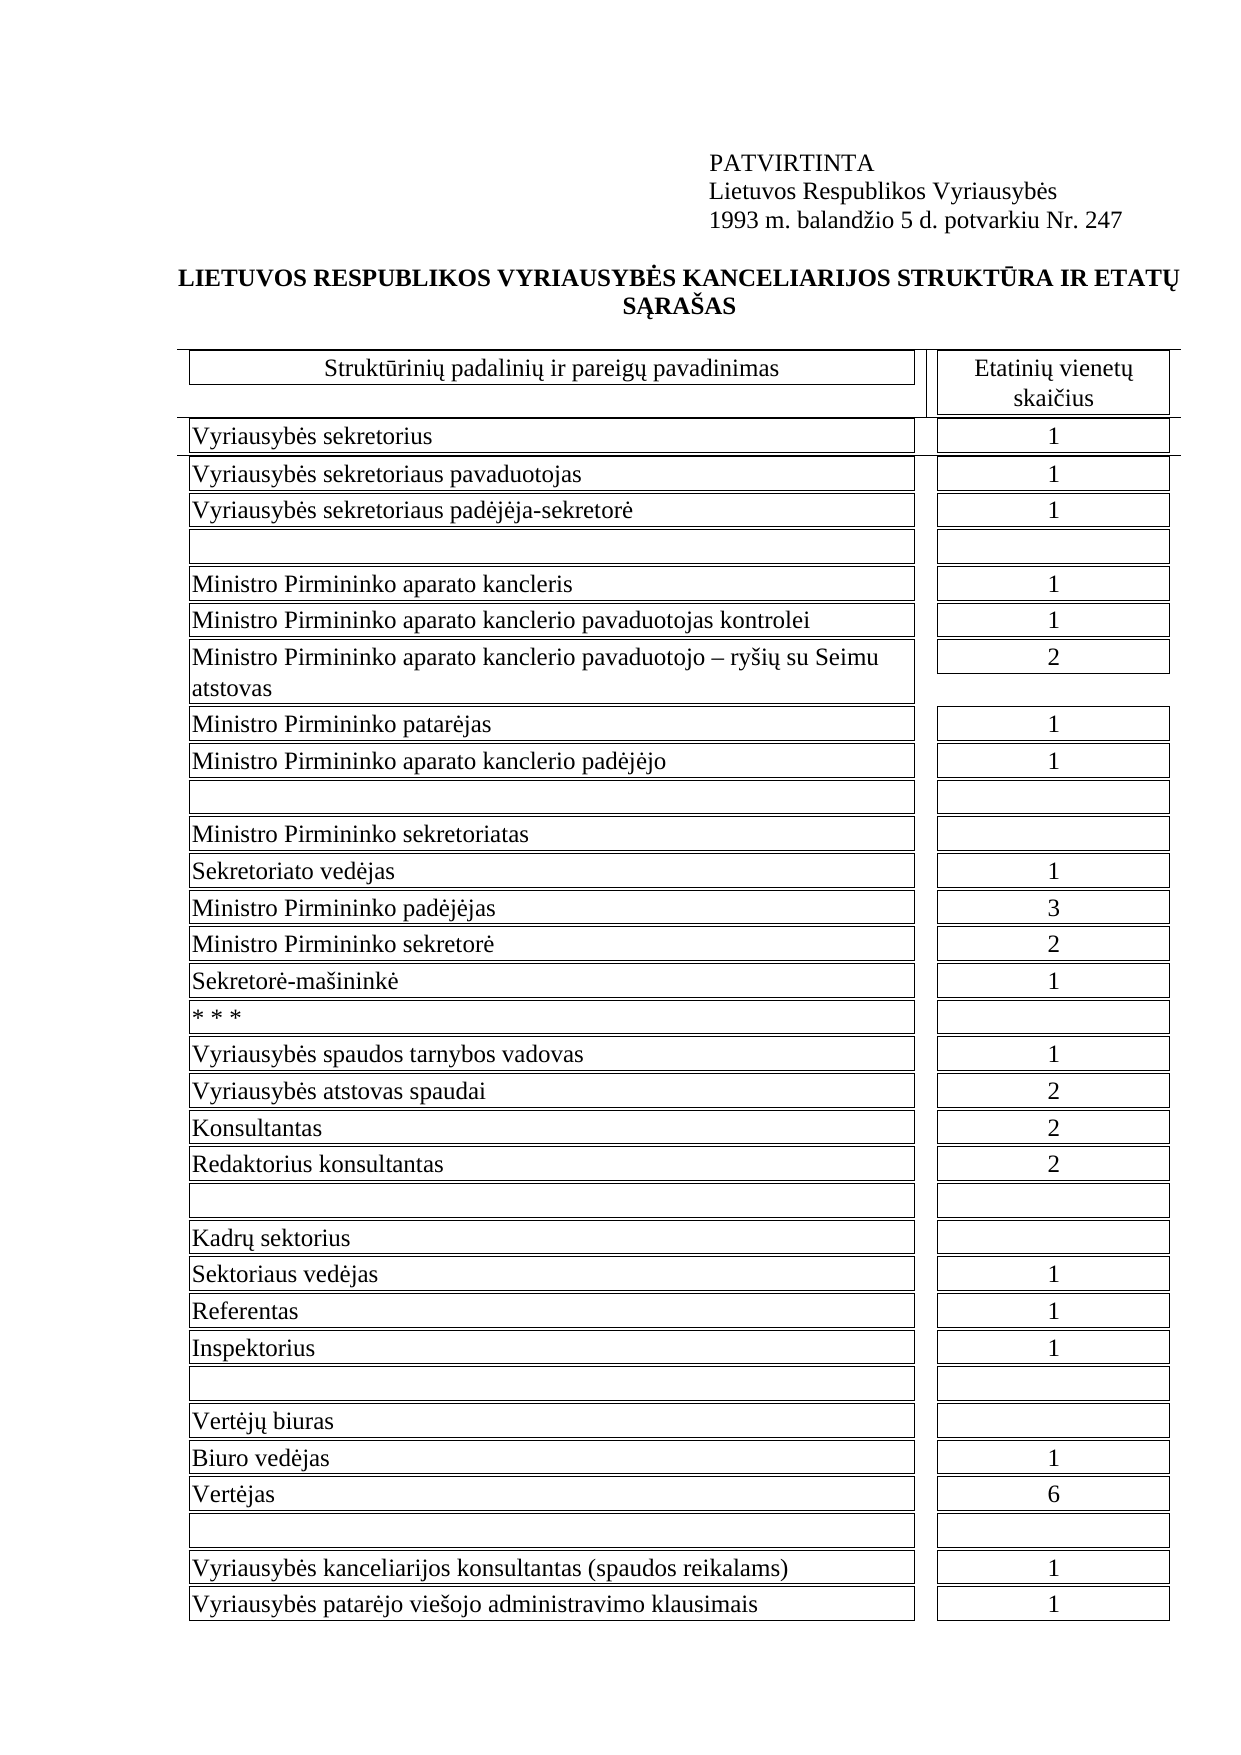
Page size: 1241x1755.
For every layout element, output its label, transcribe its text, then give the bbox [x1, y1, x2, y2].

table_cell [190, 1514, 914, 1547]
table_cell Vyriausybės atstovas spaudai [177, 1073, 926, 1109]
table_cell 2 [926, 1146, 1181, 1183]
table_cell [926, 529, 1181, 566]
table_cell 1 [926, 1550, 1181, 1586]
table_cell 3 [926, 890, 1181, 926]
text PATVIRTINTA [402, 148, 1181, 176]
table_cell [926, 816, 1181, 853]
table_cell [926, 1220, 1181, 1256]
table_cell [926, 1366, 1181, 1403]
table_cell 1 [926, 963, 1181, 999]
table_cell 2 [926, 926, 1181, 963]
table_cell [177, 1513, 926, 1549]
table_cell 1 [926, 1256, 1181, 1293]
table_cell [938, 1514, 1169, 1547]
table_cell [177, 1183, 926, 1219]
table_cell 1 [926, 1586, 1181, 1623]
table_cell 1 [926, 1036, 1181, 1073]
table_cell Kadrų sektorius [177, 1220, 926, 1256]
table_cell [938, 1184, 1169, 1217]
table_cell [938, 1221, 1169, 1253]
table_cell [190, 1184, 914, 1217]
table_cell 1 [926, 706, 1181, 743]
table_cell 2 [926, 1073, 1181, 1109]
table_cell Ministro Pirmininko aparato kanclerio pavaduotojas kontrolei [177, 603, 926, 639]
text Lietuvos Respublikos Vyriausybės [177, 176, 1181, 205]
table_cell [926, 1000, 1181, 1036]
table_cell 1 [926, 456, 1181, 492]
table_cell 1 [926, 1293, 1181, 1329]
table_cell Ministro Pirmininko aparato kanclerio pavaduotojo – ryšių su Seimu atstovas [177, 639, 926, 706]
table_cell Inspektorius [177, 1330, 926, 1366]
table_cell Redaktorius konsultantas [177, 1146, 926, 1183]
table_cell [190, 781, 914, 813]
table_cell [938, 817, 1169, 850]
table_cell 1 [926, 566, 1181, 602]
table_cell 1 [926, 853, 1181, 889]
table_cell 6 [926, 1476, 1181, 1513]
table_cell Vyriausybės sekretoriaus padėjėja-sekretorė [177, 493, 926, 529]
table_cell 1 [926, 418, 1181, 455]
table_cell Vyriausybės patarėjo viešojo administravimo klausimais [177, 1586, 926, 1623]
table_cell [926, 1183, 1181, 1219]
table_cell Ministro Pirmininko sekretoriatas [177, 816, 926, 853]
table_cell Sekretorė-mašininkė [177, 963, 926, 999]
table_cell 1 [926, 1440, 1181, 1476]
table_cell Vyriausybės spaudos tarnybos vadovas [177, 1036, 926, 1073]
table_cell Vertėjas [177, 1476, 926, 1513]
table_cell 1 [926, 743, 1181, 779]
table_cell [177, 780, 926, 816]
table_cell [938, 530, 1169, 563]
table_cell [938, 1367, 1169, 1400]
table_cell [177, 1366, 926, 1403]
table_cell [938, 1001, 1169, 1033]
table_cell Referentas [177, 1293, 926, 1329]
table_cell Ministro Pirmininko sekretorė [177, 926, 926, 963]
table_cell [190, 530, 914, 563]
table_cell 2 [926, 639, 1181, 706]
table_cell Ministro Pirmininko aparato kancleris [177, 566, 926, 602]
table_cell Vyriausybės sekretoriaus pavaduotojas [177, 456, 926, 492]
table_cell Vertėjų biuras [177, 1403, 926, 1439]
table_cell [926, 780, 1181, 816]
table_cell Ministro Pirmininko patarėjas [177, 706, 926, 743]
table_cell Vyriausybės sekretorius [177, 418, 926, 455]
table_cell Biuro vedėjas [177, 1440, 926, 1476]
table_cell [177, 529, 926, 566]
table_cell Vyriausybės kanceliarijos konsultantas (spaudos reikalams) [177, 1550, 926, 1586]
text 1993 m. balandžio 5 d. potvarkiu Nr. 247 [177, 205, 1181, 234]
table_cell 1 [926, 1330, 1181, 1366]
table_header Etatinių vienetų skaičius [927, 350, 1181, 417]
table_cell [190, 1367, 914, 1400]
table_cell [938, 781, 1169, 813]
table_cell [938, 1404, 1169, 1437]
table_cell Ministro Pirmininko padėjėjas [177, 890, 926, 926]
table_cell Sekretoriato vedėjas [177, 853, 926, 889]
table_cell Konsultantas [177, 1110, 926, 1146]
table_header Struktūrinių padalinių ir pareigų pavadinimas [177, 350, 926, 417]
table_cell 2 [926, 1110, 1181, 1146]
table_cell 1 [926, 493, 1181, 529]
table_cell [926, 1403, 1181, 1439]
table_cell * * * [177, 1000, 926, 1036]
table_cell 1 [926, 603, 1181, 639]
text LIETUVOS RESPUBLIKOS VYRIAUSYBĖS KANCELIARIJOS STRUKTŪRA IR ETATŲ SĄRAŠAS [177, 263, 1181, 320]
table_cell Ministro Pirmininko aparato kanclerio padėjėjo [177, 743, 926, 779]
table_cell Sektoriaus vedėjas [177, 1256, 926, 1293]
table_cell [926, 1513, 1181, 1549]
